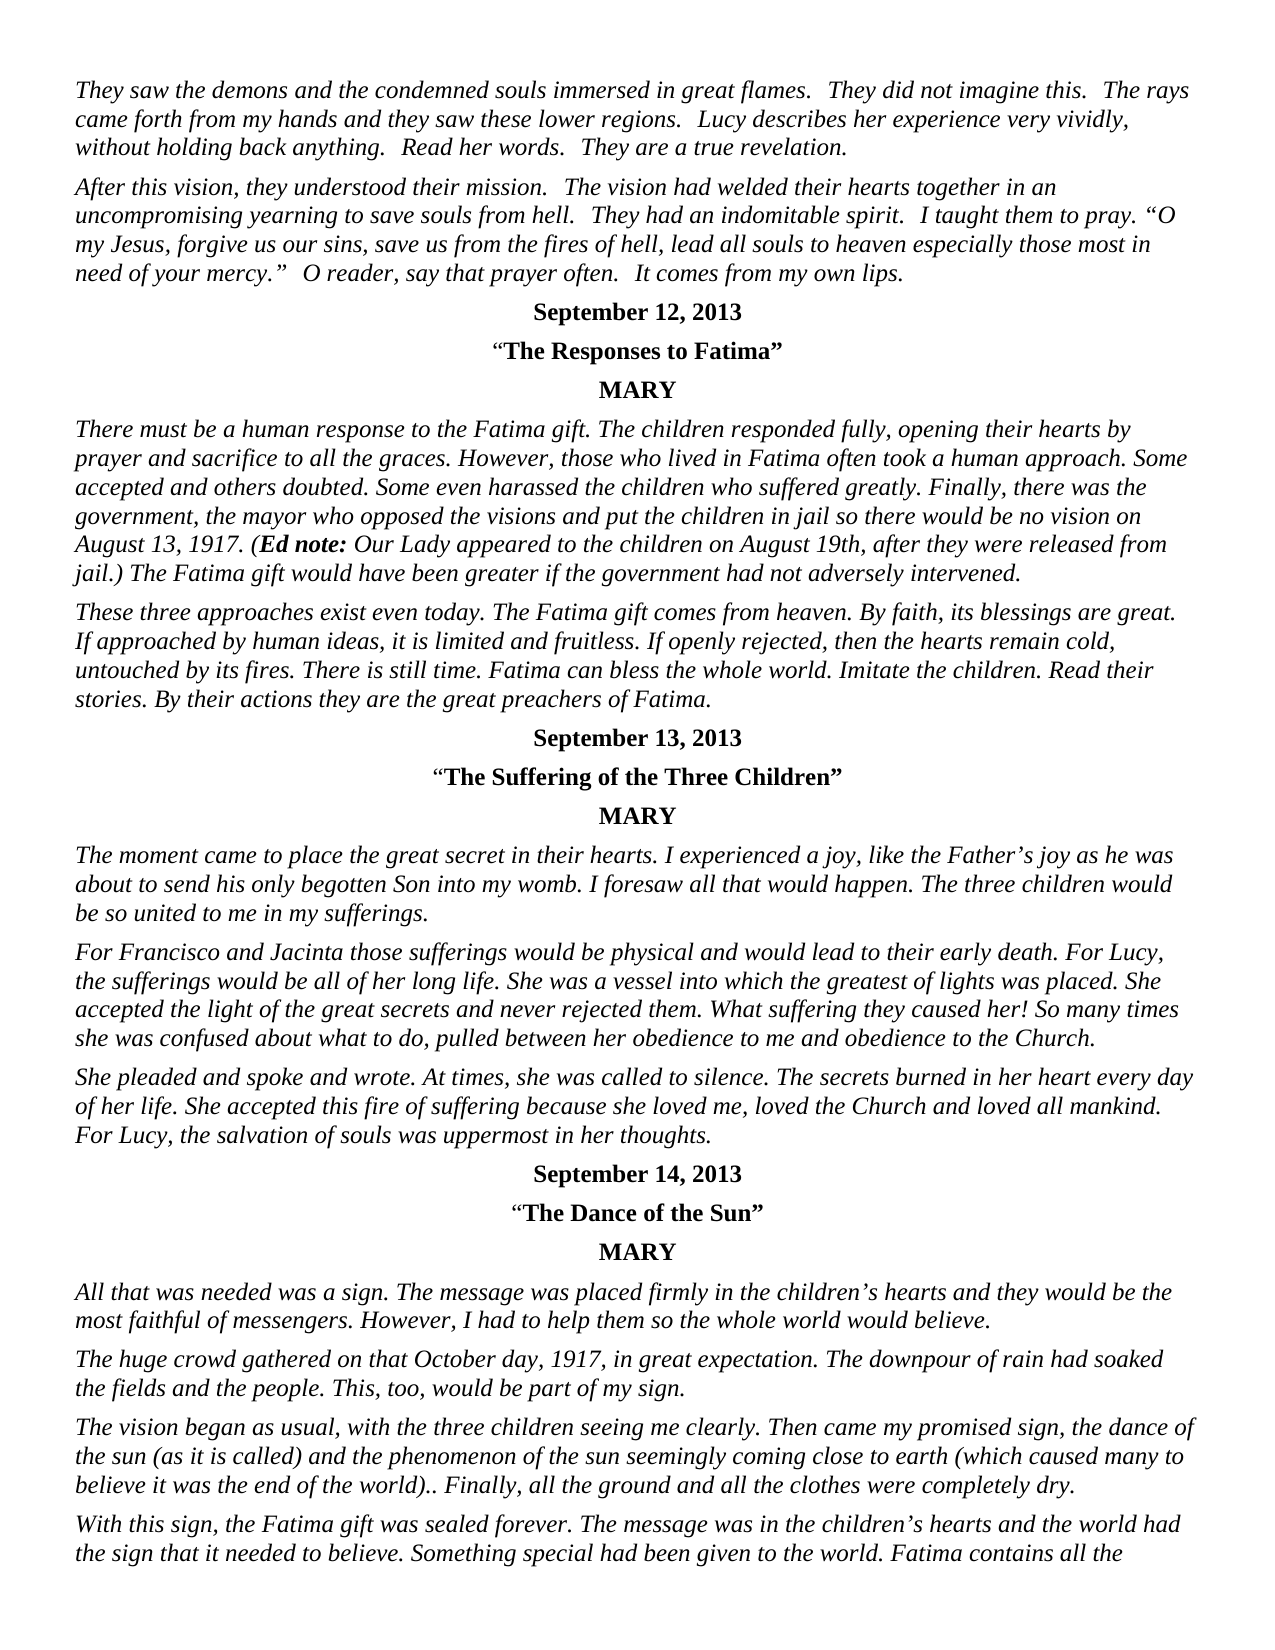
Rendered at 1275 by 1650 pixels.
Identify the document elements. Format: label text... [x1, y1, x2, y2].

text These three approaches exist even today. The Fatima gift comes from heaven. By faith, its blessings are great. If approached by human ideas, it is limited and fruitless. If openly rejected, then the hearts remain cold, untouched by its fires. There is still time. Fatima can bless the whole world. Imitate the children. Read their stories. By their actions they are the great preachers of Fatima. [75, 597, 1200, 712]
text September 13, 2013 [75, 723, 1200, 752]
text September 12, 2013 [75, 297, 1200, 326]
text After this vision, they understood their mission. The vision had welded their hearts together in an uncompromising yearning to save souls from hell. They had an indomitable spirit. I taught them to pray. “O my Jesus, forgive us our sins, save us from the fires of hell, lead all souls to heaven especially those most in need of your mercy.” O reader, say that prayer often. It comes from my own lips. [75, 172, 1200, 287]
text There must be a human response to the Fatima gift. The children responded fully, opening their hearts by prayer and sacrifice to all the graces. However, those who lived in Fatima often took a human approach. Some accepted and others doubted. Some even harassed the children who suffered greatly. Finally, there was the government, the mayor who opposed the visions and put the children in jail so there would be no vision on August 13, 1917. (Ed note: Our Lady appeared to the children on August 19th, after they were released from jail.) The Fatima gift would have been greater if the government had not adversely intervened. [75, 414, 1200, 587]
text September 14, 2013 [75, 1159, 1200, 1188]
text The huge crowd gathered on that October day, 1917, in great expectation. The downpour of rain had soaked the fields and the people. This, too, would be part of my sign. [75, 1344, 1200, 1402]
text MARY [75, 375, 1200, 404]
text For Francisco and Jacinta those sufferings would be physical and would lead to their early death. For Lucy, the sufferings would be all of her long life. She was a vessel into which the greatest of lights was placed. She accepted the light of the great secrets and never rejected them. What suffering they caused her! So many times she was confused about what to do, pulled between her obedience to me and obedience to the Church. [75, 937, 1200, 1052]
text “The Suffering of the Three Children” [75, 762, 1200, 791]
text They saw the demons and the condemned souls immersed in great flames. They did not imagine this. The rays came forth from my hands and they saw these lower regions. Lucy describes her experience very vividly, without holding back anything. Read her words. They are a true revelation. [75, 75, 1200, 161]
text The moment came to place the great secret in their hearts. I experienced a joy, like the Father’s joy as he was about to send his only begotten Son into my womb. I foresaw all that would happen. The three children would be so united to me in my sufferings. [75, 840, 1200, 927]
text With this sign, the Fatima gift was sealed forever. The message was in the children’s hearts and the world had the sign that it needed to believe. Something special had been given to the world. Fatima contains all the [75, 1509, 1200, 1567]
text “The Dance of the Sun” [75, 1198, 1200, 1227]
text “The Responses to Fatima” [75, 336, 1200, 365]
text MARY [75, 801, 1200, 830]
text She pleaded and spoke and wrote. At times, she was called to silence. The secrets burned in her heart every day of her life. She accepted this fire of suffering because she loved me, loved the Church and loved all mankind. For Lucy, the salvation of souls was uppermost in her thoughts. [75, 1062, 1200, 1149]
text All that was needed was a sign. The message was placed firmly in the children’s hearts and they would be the most faithful of messengers. However, I had to help them so the whole world would believe. [75, 1277, 1200, 1334]
text MARY [75, 1237, 1200, 1266]
text The vision began as usual, with the three children seeing me clearly. Then came my promised sign, the dance of the sun (as it is called) and the phenomenon of the sun seemingly coming close to earth (which caused many to believe it was the end of the world).. Finally, all the ground and all the clothes were completely dry. [75, 1412, 1200, 1499]
